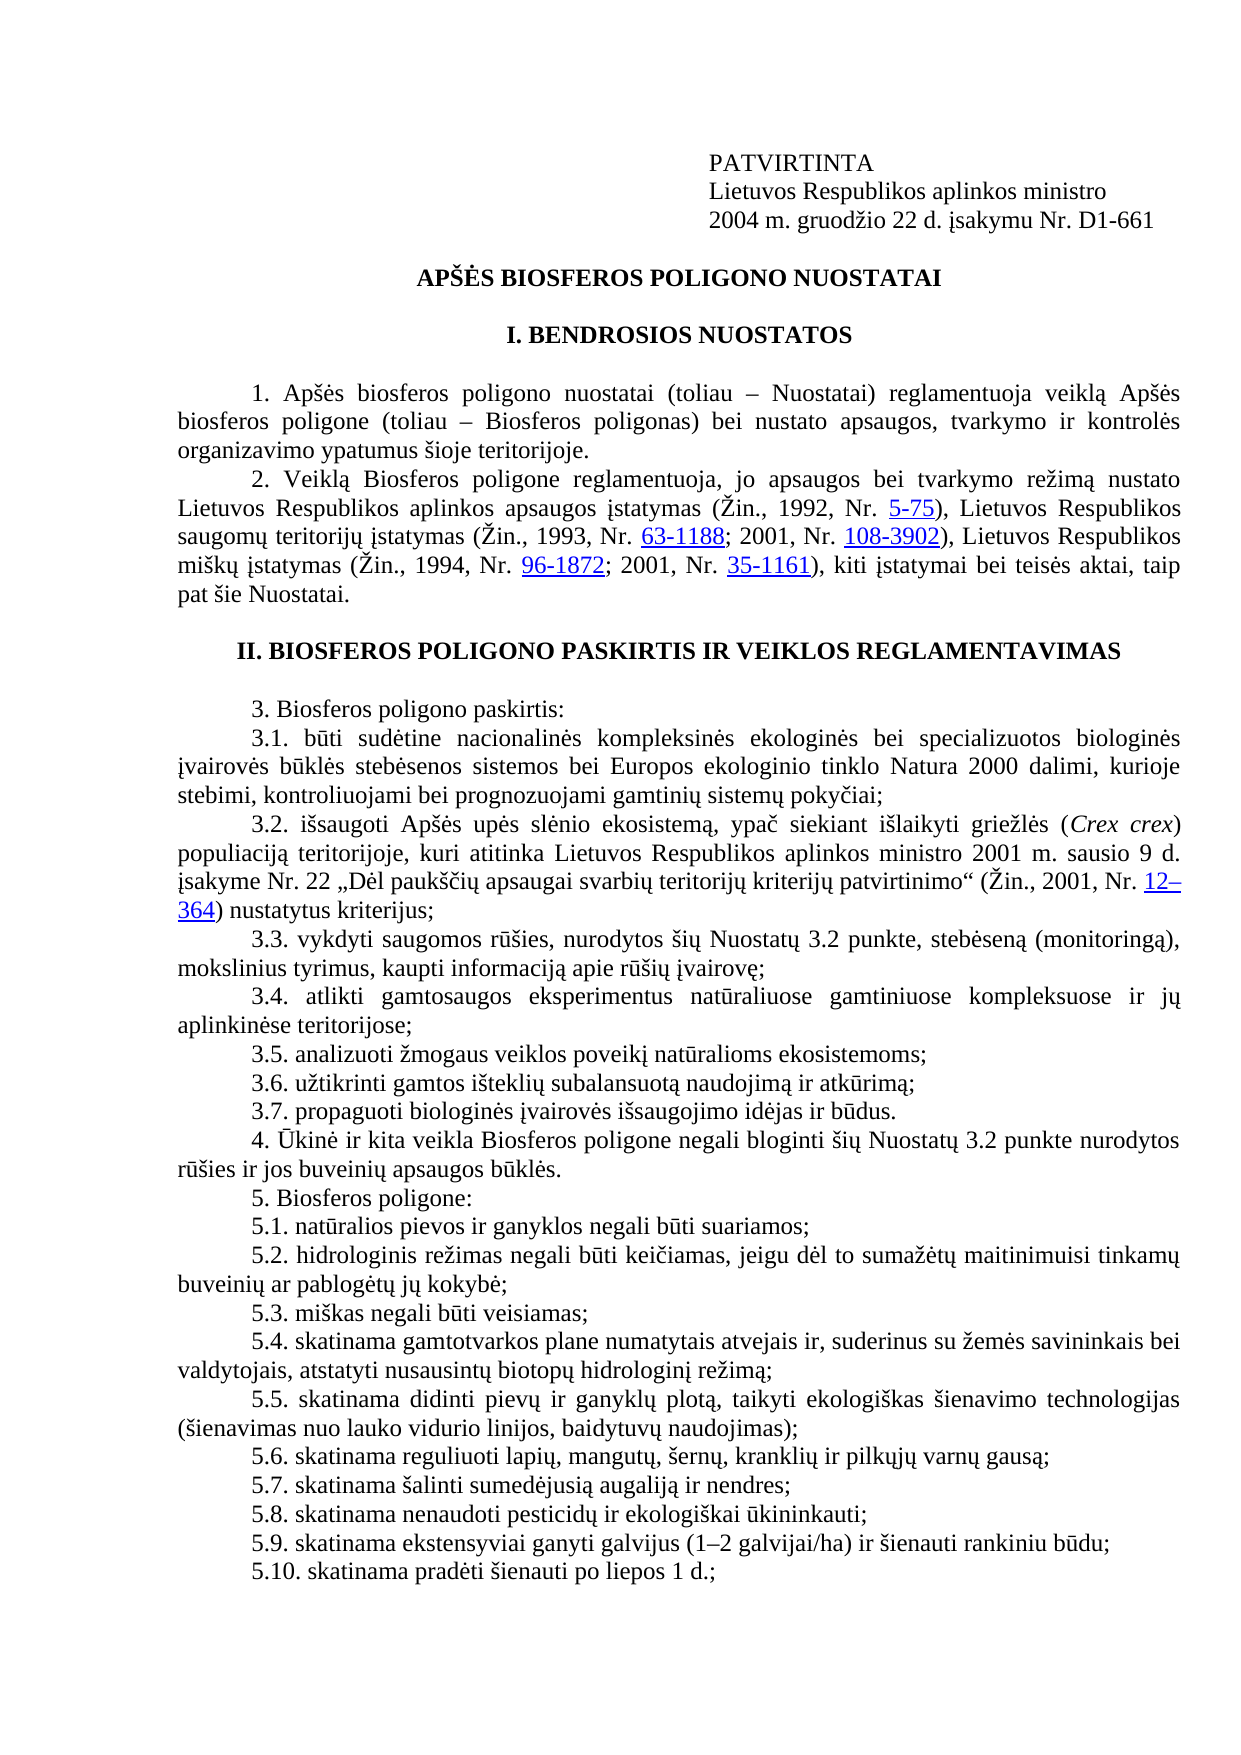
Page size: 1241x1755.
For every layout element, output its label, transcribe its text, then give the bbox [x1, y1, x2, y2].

text 3.4. atlikti gamtosaugos eksperimentus natūraliuose gamtiniuose kompleksuose ir jų aplinkinėse teritorijose; [177, 981, 1181, 1039]
text 4. Ūkinė ir kita veikla Biosferos poligone negali bloginti šių Nuostatų 3.2 punkte nurodytos rūšies ir jos buveinių apsaugos būklės. [177, 1125, 1181, 1183]
text 3.2. išsaugoti Apšės upės slėnio ekosistemą, ypač siekiant išlaikyti griežlės (Crex crex) populiaciją teritorijoje, kuri atitinka Lietuvos Respublikos aplinkos ministro 2001 m. sausio 9 d. įsakyme Nr. 22 „Dėl paukščių apsaugai svarbių teritorijų kriterijų patvirtinimo“ (Žin., 2001, Nr. 12–364) nustatytus kriterijus; [177, 809, 1181, 924]
text 3.3. vykdyti saugomos rūšies, nurodytos šių Nuostatų 3.2 punkte, stebėseną (monitoringą), mokslinius tyrimus, kaupti informaciją apie rūšių įvairovę; [177, 924, 1181, 981]
text 5.10. skatinama pradėti šienauti po liepos 1 d.; [177, 1556, 1181, 1585]
text 5.2. hidrologinis režimas negali būti keičiamas, jeigu dėl to sumažėtų maitinimuisi tinkamų buveinių ar pablogėtų jų kokybė; [177, 1240, 1181, 1298]
text 3. Biosferos poligono paskirtis: [177, 694, 1181, 723]
text 3.7. propaguoti biologinės įvairovės išsaugojimo idėjas ir būdus. [177, 1096, 1181, 1125]
text I. Bendrosios nuostatos [177, 320, 1181, 349]
text 5.8. skatinama nenaudoti pesticidų ir ekologiškai ūkininkauti; [177, 1499, 1181, 1528]
text PATVIRTINTA [177, 148, 1181, 176]
text 5.3. miškas negali būti veisiamas; [177, 1298, 1181, 1326]
text 3.6. užtikrinti gamtos išteklių subalansuotą naudojimą ir atkūrimą; [177, 1068, 1181, 1096]
text 3.1. būti sudėtine nacionalinės kompleksinės ekologinės bei specializuotos biologinės įvairovės būklės stebėsenos sistemos bei Europos ekologinio tinklo Natura 2000 dalimi, kurioje stebimi, kontroliuojami bei prognozuojami gamtinių sistemų pokyčiai; [177, 723, 1181, 809]
text II. Biosferos poligono paskirtis ir veiklos reglamentavimas [177, 636, 1181, 665]
text 2004 m. gruodžio 22 d. įsakymu Nr. D1-661 [177, 205, 1181, 234]
text 5. Biosferos poligone: [177, 1183, 1181, 1211]
text 5.6. skatinama reguliuoti lapių, mangutų, šernų, kranklių ir pilkųjų varnų gausą; [177, 1441, 1181, 1470]
text 5.7. skatinama šalinti sumedėjusią augaliją ir nendres; [177, 1470, 1181, 1499]
text 5.9. skatinama ekstensyviai ganyti galvijus (1–2 galvijai/ha) ir šienauti rankiniu būdu; [177, 1528, 1181, 1556]
text Lietuvos Respublikos aplinkos ministro [177, 176, 1181, 205]
text Apšės biosferos poligono nuostatai [177, 263, 1181, 291]
text 1. Apšės biosferos poligono nuostatai (toliau – Nuostatai) reglamentuoja veiklą Apšės biosferos poligone (toliau – Biosferos poligonas) bei nustato apsaugos, tvarkymo ir kontrolės organizavimo ypatumus šioje teritorijoje. [177, 378, 1181, 464]
text 5.5. skatinama didinti pievų ir ganyklų plotą, taikyti ekologiškas šienavimo technologijas (šienavimas nuo lauko vidurio linijos, baidytuvų naudojimas); [177, 1384, 1181, 1441]
text 2. Veiklą Biosferos poligone reglamentuoja, jo apsaugos bei tvarkymo režimą nustato Lietuvos Respublikos aplinkos apsaugos įstatymas (Žin., 1992, Nr. 5-75), Lietuvos Respublikos saugomų teritorijų įstatymas (Žin., 1993, Nr. 63-1188; 2001, Nr. 108-3902), Lietuvos Respublikos miškų įstatymas (Žin., 1994, Nr. 96-1872; 2001, Nr. 35-1161), kiti įstatymai bei teisės aktai, taip pat šie Nuostatai. [177, 464, 1181, 608]
text 5.1. natūralios pievos ir ganyklos negali būti suariamos; [177, 1211, 1181, 1240]
text 3.5. analizuoti žmogaus veiklos poveikį natūralioms ekosistemoms; [177, 1039, 1181, 1068]
text 5.4. skatinama gamtotvarkos plane numatytais atvejais ir, suderinus su žemės savininkais bei valdytojais, atstatyti nusausintų biotopų hidrologinį režimą; [177, 1326, 1181, 1384]
